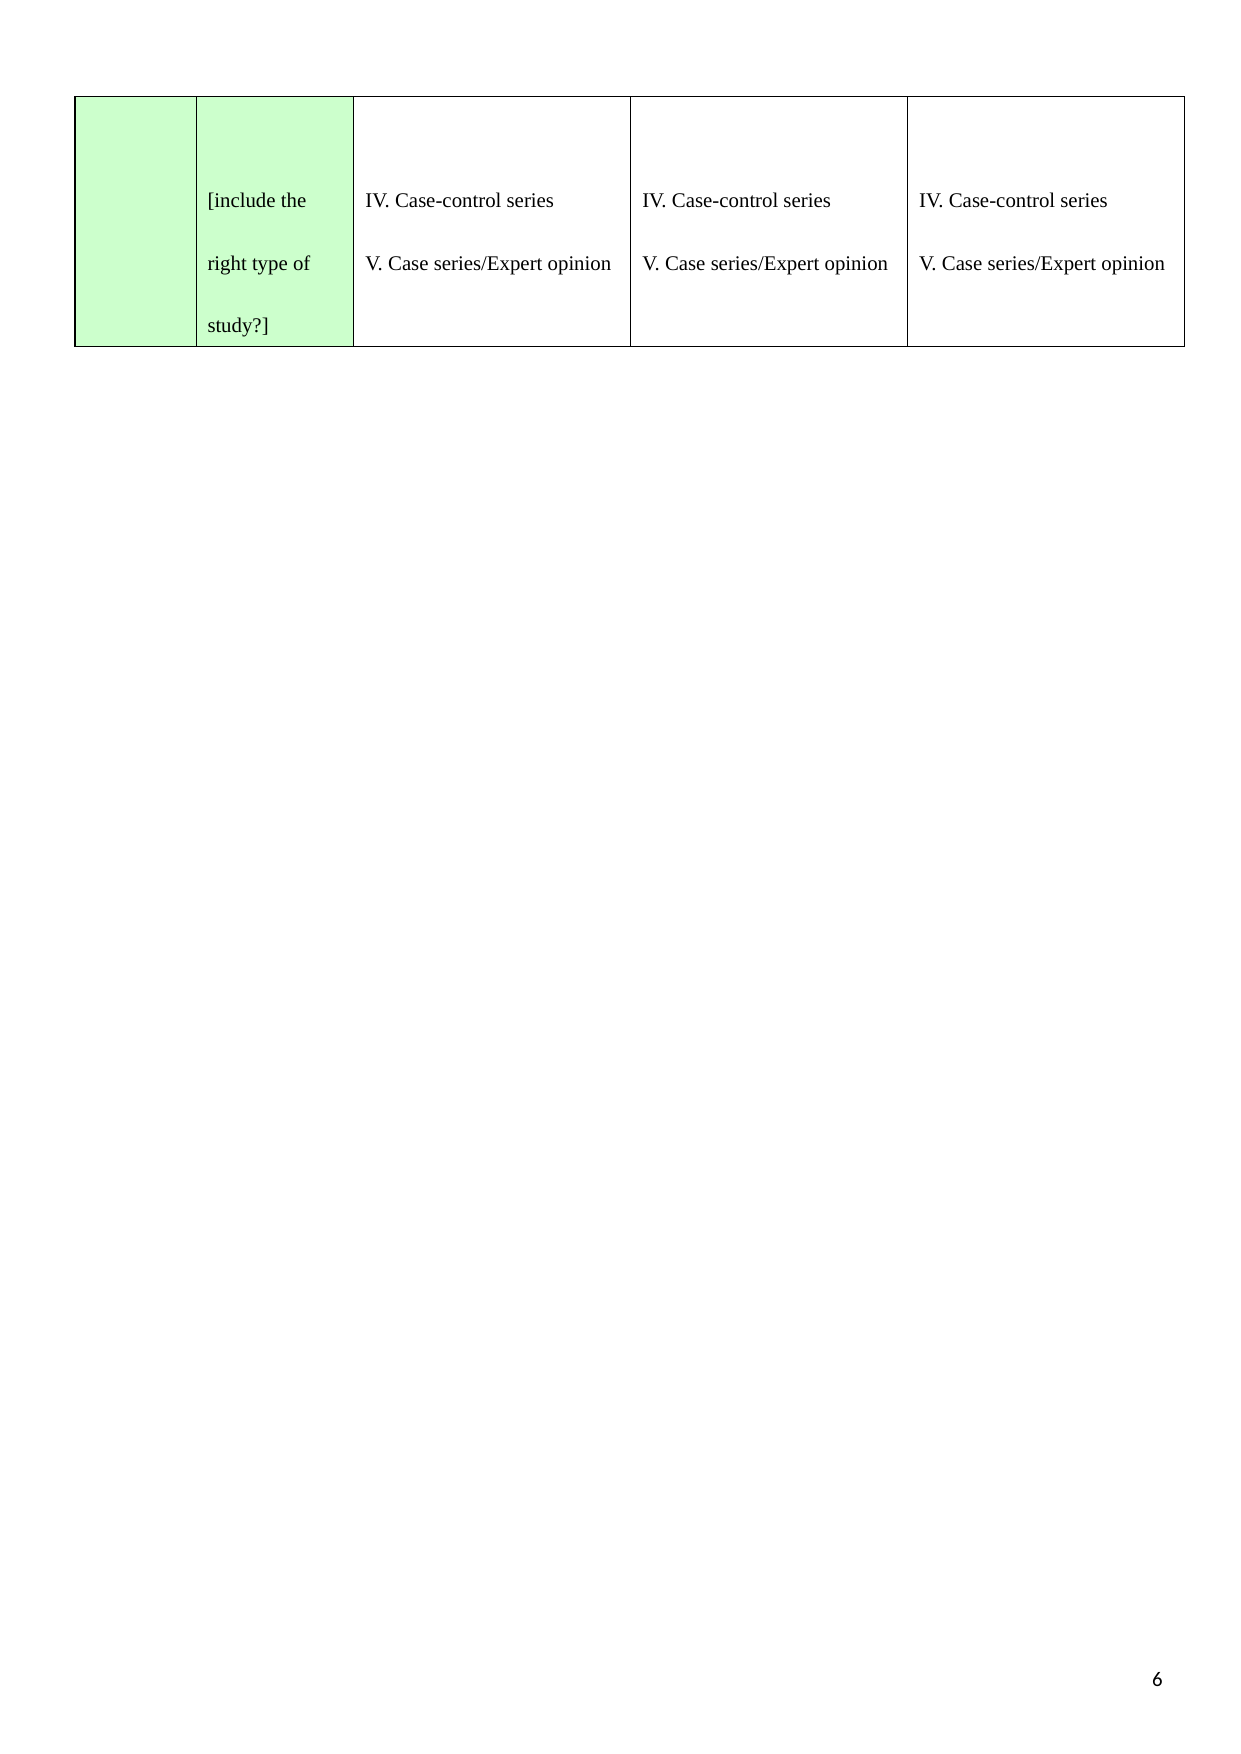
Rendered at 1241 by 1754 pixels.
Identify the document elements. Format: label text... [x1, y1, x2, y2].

table_cell IV. Case-control series V. Case series/Expert opinion [908, 97, 1184, 346]
table_cell IV. Case-control series V. Case series/Expert opinion [354, 97, 630, 346]
table_cell [include the right type of study?] [197, 97, 353, 346]
table_cell IV. Case-control series V. Case series/Expert opinion [631, 97, 907, 346]
table_cell [76, 97, 196, 346]
